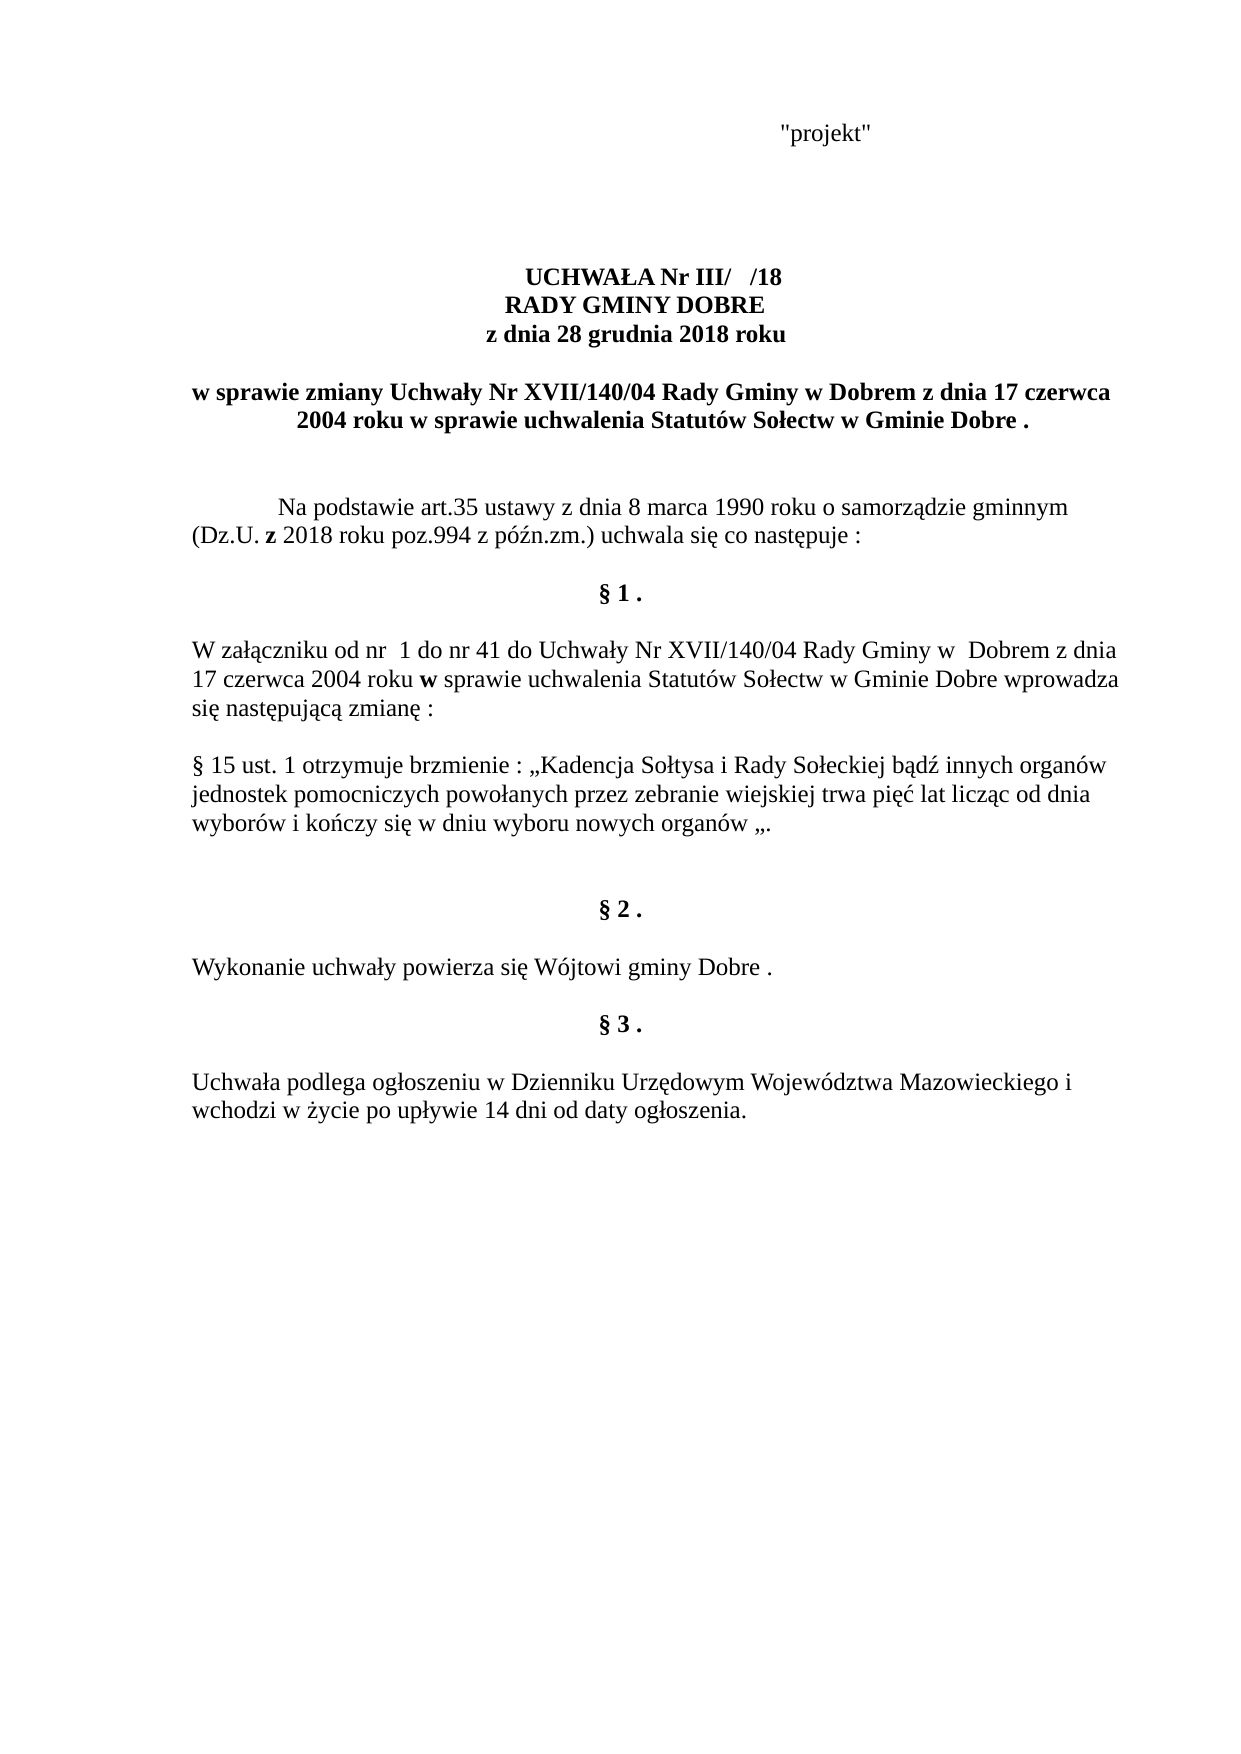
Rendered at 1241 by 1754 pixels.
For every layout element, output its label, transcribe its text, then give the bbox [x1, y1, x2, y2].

text § 2 . [118, 894, 1122, 923]
text Wykonanie uchwały powierza się Wójtowi gminy Dobre . [118, 952, 1122, 981]
text W załączniku od nr 1 do nr 41 do Uchwały Nr XVII/140/04 Rady Gminy w Dobrem z dnia 17 czerwca 2004 roku w sprawie uchwalenia Statutów Sołectw w Gminie Dobre wprowadza się następującą zmianę : [118, 636, 1122, 722]
text "projekt" [118, 118, 1122, 147]
text § 1 . [118, 578, 1122, 607]
text (Dz.U. z 2018 roku poz.994 z późn.zm.) uchwala się co następuje : [118, 521, 1122, 549]
text RADY GMINY DOBRE [118, 291, 1122, 319]
text Na podstawie art.35 ustawy z dnia 8 marca 1990 roku o samorządzie gminnym [118, 492, 1122, 521]
text z dnia 28 grudnia 2018 roku [118, 319, 1122, 348]
text § 15 ust. 1 otrzymuje brzmienie : „Kadencja Sołtysa i Rady Sołeckiej bądź innych organów jednostek pomocniczych powołanych przez zebranie wiejskiej trwa pięć lat licząc od dnia wyborów i kończy się w dniu wyboru nowych organów „. [118, 751, 1122, 837]
text UCHWAŁA Nr III/ /18 [118, 262, 1122, 291]
text w sprawie zmiany Uchwały Nr XVII/140/04 Rady Gminy w Dobrem z dnia 17 czerwca 2004 roku w sprawie uchwalenia Statutów Sołectw w Gminie Dobre . [118, 377, 1122, 434]
text Uchwała podlega ogłoszeniu w Dzienniku Urzędowym Województwa Mazowieckiego i wchodzi w życie po upływie 14 dni od daty ogłoszenia. [118, 1067, 1122, 1124]
text § 3 . [118, 1009, 1122, 1038]
